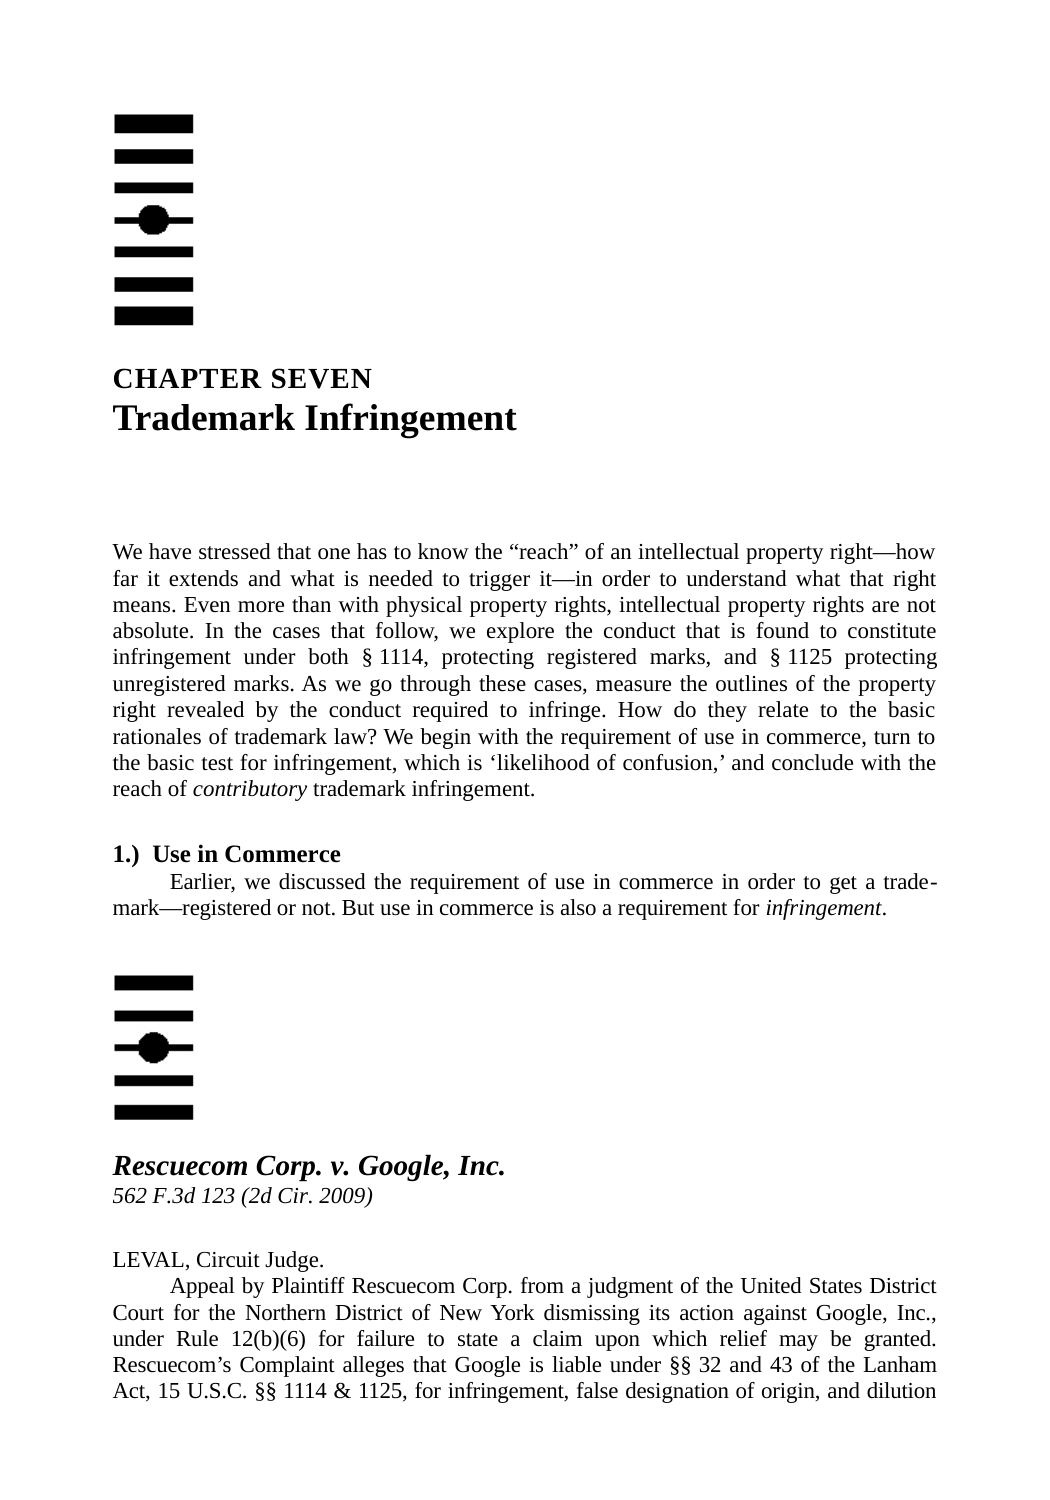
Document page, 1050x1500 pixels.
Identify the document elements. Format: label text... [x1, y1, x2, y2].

text LEVAL, Circuit Judge. [112, 1246, 937, 1272]
text Rescuecom Corp. v. Google, Inc. [112, 1148, 840, 1182]
text Appeal by Plaintiff Rescuecom Corp. from a judgment of the United States District Court for the Northern District of New York dismissing its action against Google, Inc., under Rule 12(b)(6) for failure to state a claim upon which relief may be granted. Rescuecom’s Complaint alleges that Google is liable under §§ 32 and 43 of the Lanham Act, 15 U.S.C. §§ 1114 & 1125, for infringement, false designation of origin, and dilution [112, 1272, 937, 1404]
text We have stressed that one has to know the “reach” of an intellectual property right—how far it extends and what is needed to trigger it—in order to understand what that right means. Even more than with physical property rights, intellectual property rights are not absolute. In the cases that follow, we explore the conduct that is found to constitute infringement under both § 1114, protecting registered marks, and § 1125 protecting unregistered marks. As we go through these cases, measure the outlines of the property right revealed by the conduct required to infringe. How do they relate to the basic rationales of trademark law? We begin with the requirement of use in commerce, turn to the basic test for infringement, which is ‘likelihood of confusion,’ and conclude with the reach of contributory trademark infringement. [112, 538, 937, 802]
text CHAPTER SEVEN [112, 362, 840, 395]
text 562 F.3d 123 (2d Cir. 2009) [112, 1182, 840, 1208]
title Trademark Infringement [112, 395, 840, 438]
text 1.) Use in Commerce [112, 839, 937, 868]
text Earlier, we discussed the requirement of use in commerce in order to get a trade­mark—registered or not. But use in commerce is also a requirement for infringement. [112, 868, 937, 921]
